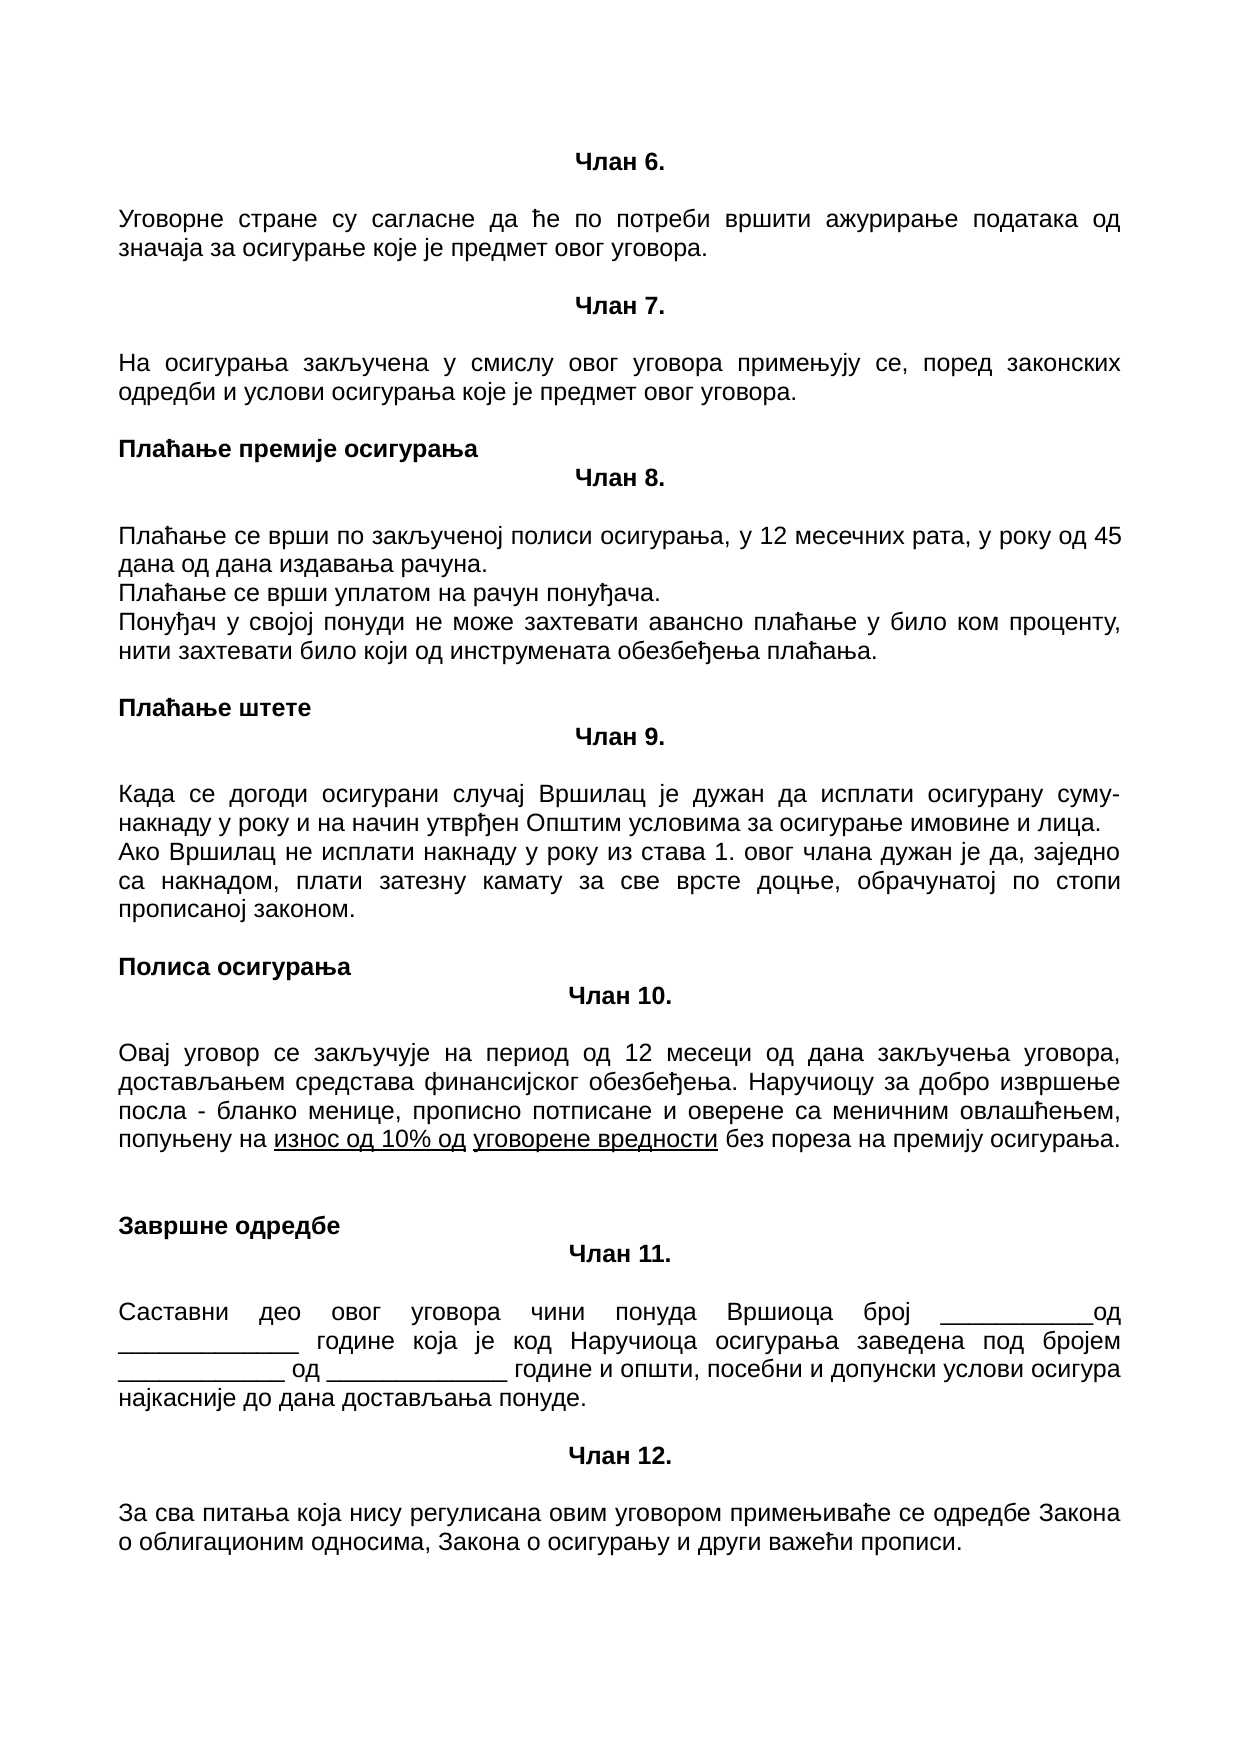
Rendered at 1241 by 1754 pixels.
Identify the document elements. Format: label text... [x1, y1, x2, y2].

text На осигурања закључена у смислу овог уговора примењују се, поред законских одредби и услови осигурања које је предмет овог уговора. [118, 348, 1122, 406]
text Члан 9. [118, 722, 1122, 751]
text Члан 6. [118, 147, 1122, 176]
text Понуђач у својој понуди не може захтевати авансно плаћање у било ком проценту, нити захтевати било који од инструмената обезбеђења плаћања. [118, 607, 1122, 664]
text Члан 12. [118, 1441, 1122, 1469]
text Члан 10. [118, 981, 1122, 1009]
text Плаћање се врши уплатом на рачун понуђача. [118, 578, 1122, 607]
text Овај уговор се закључује на период од 12 месеци од дана закључења уговора, достављањем средстава финансијског обезбеђења. Наручиоцу за добро извршење посла - бланко менице, прописно потписане и оверене са меничним овлашћењем, попуњену на износ од 10% од уговорене вредности без пореза на премију осигурања. [118, 1038, 1122, 1153]
text Члан 8. [118, 463, 1122, 492]
text Плаћање премије осигурања [118, 434, 1122, 463]
text Уговорне стране су сагласне да ће по потреби вршити ажурирање података од значаја за осигурање које је предмет овог уговора. [118, 204, 1122, 262]
text Члан 11. [118, 1239, 1122, 1268]
text Полиса осигурања [118, 952, 1122, 981]
text Када се догоди осигурани случај Вршилац је дужан да исплати осигурану суму-накнаду у року и на начин утврђен Општим условима за осигурање имовине и лица. [118, 779, 1122, 837]
text Ако Вршилац не исплати накнаду у року из става 1. овог члана дужан је да, заједно са накнадом, плати затезну камату за све врсте доцње, обрачунатој по стопи прописаној законом. [118, 837, 1122, 923]
text Члан 7. [118, 291, 1122, 319]
text Плаћање штете [118, 693, 1122, 722]
text Плаћање се врши по закљученој полиси осигурања, у 12 месечних рата, у року од 45 дана од дана издавања рачуна. [118, 521, 1122, 578]
text За сва питања која нису регулисана овим уговором примењиваће се одредбе Закона о облигационим односима, Закона о осигурању и други важећи прописи. [118, 1498, 1122, 1556]
text Завршне одредбе [118, 1211, 1122, 1239]
text Саставни део овог уговора чини понуда Вршиоца број ___________од _____________ године која је код Наручиоца осигурања заведена под бројем ____________ од _____________ године и општи, посебни и допунски услови осигура најкасније до дана достављања понуде. [118, 1297, 1122, 1412]
